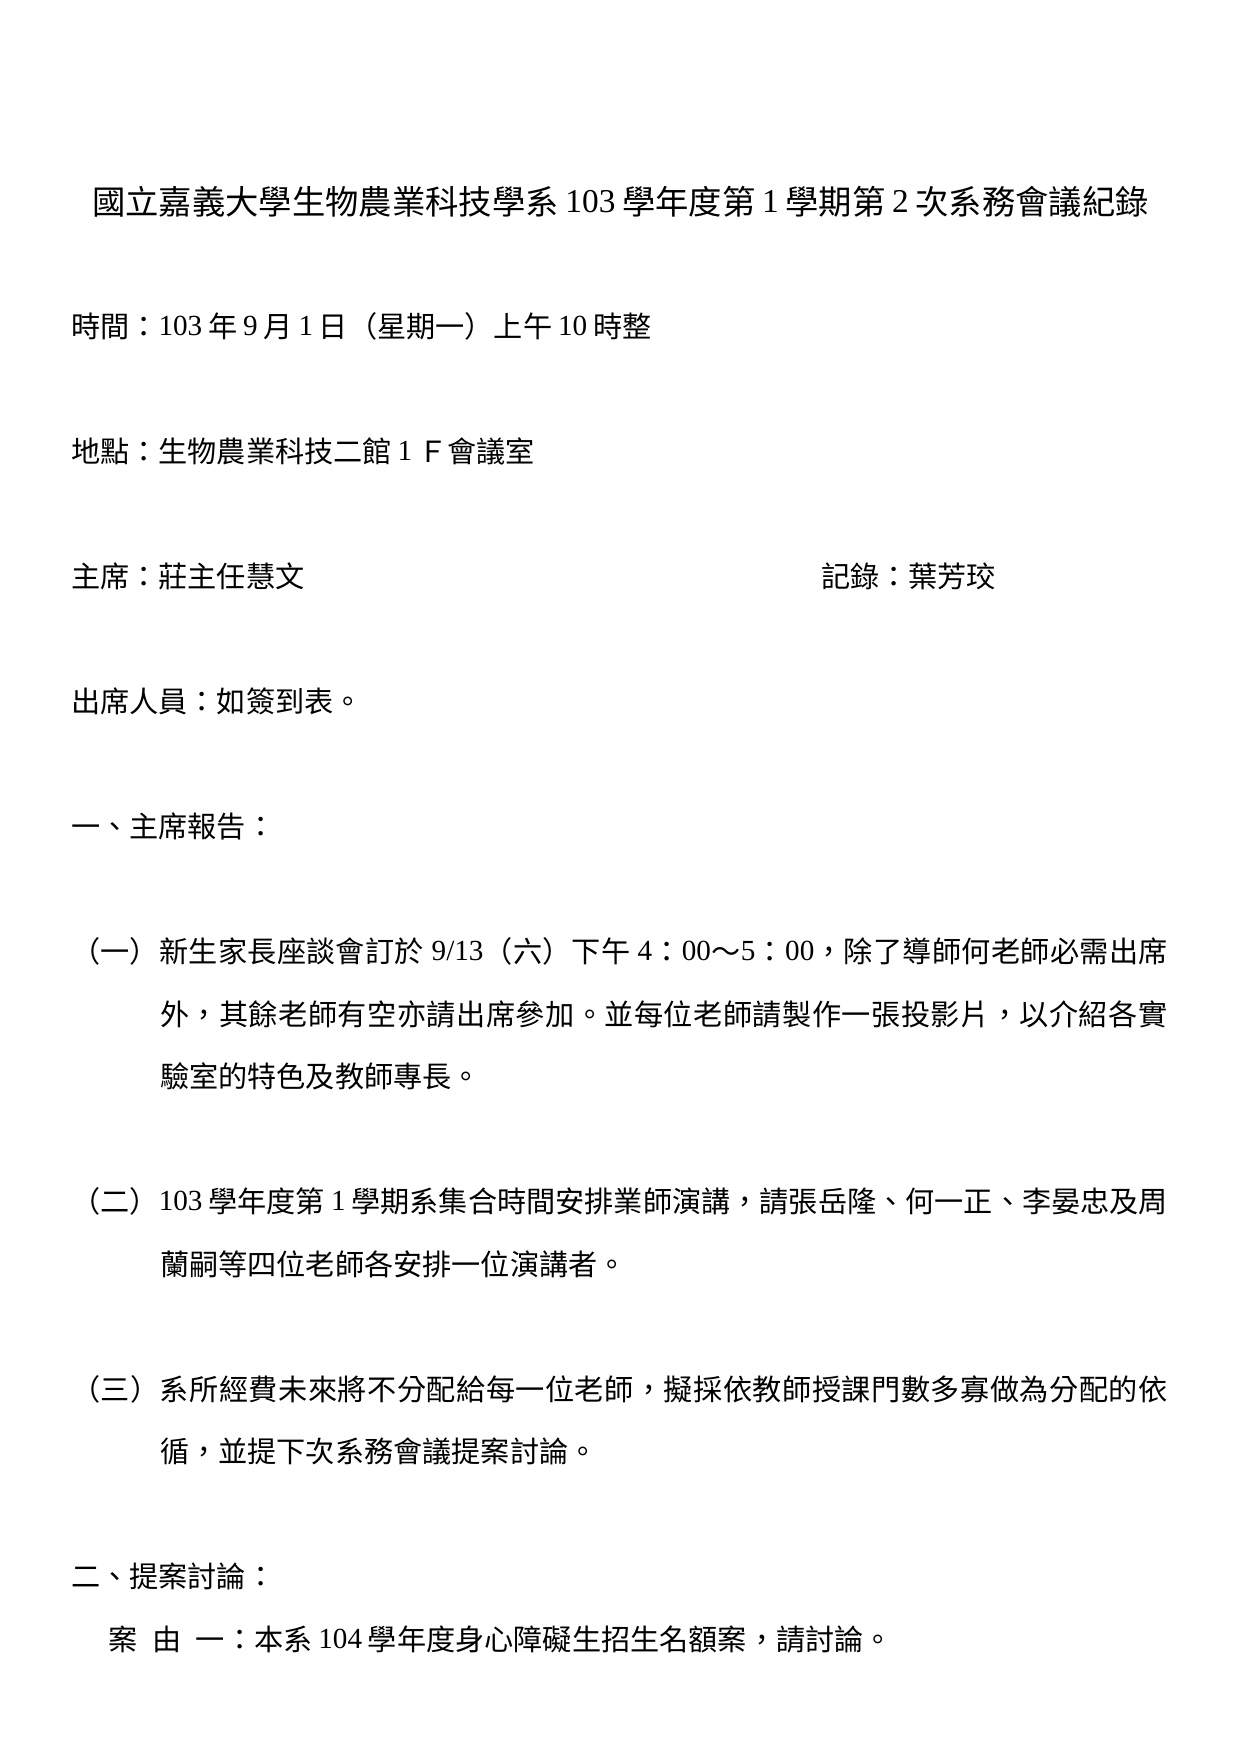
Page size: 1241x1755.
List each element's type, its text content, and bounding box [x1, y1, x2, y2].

text 案 由 一：本系104學年度身心障礙生招生名額案，請討論。 [108, 1596, 1169, 1658]
text 時間：103年9月1日（星期一）上午10時整 [71, 283, 1169, 346]
text 國立嘉義大學生物農業科技學系103學年度第1學期第2次系務會議紀錄 [71, 158, 1169, 221]
text （二）103學年度第1學期系集合時間安排業師演講，請張岳隆、何一正、李晏忠及周蘭嗣等四位老師各安排一位演講者。 [71, 1158, 1169, 1283]
text 主席：莊主任慧文 記錄：葉芳珓 [71, 533, 1169, 596]
text （三）系所經費未來將不分配給每一位老師，擬採依教師授課門數多寡做為分配的依循，並提下次系務會議提案討論。 [71, 1346, 1169, 1471]
text 出席人員：如簽到表。 [71, 658, 1169, 721]
text （一）新生家長座談會訂於9/13（六）下午4：00～5：00，除了導師何老師必需出席外，其餘老師有空亦請出席參加。並每位老師請製作一張投影片，以介紹各實驗室的特色及教師專長。 [71, 908, 1169, 1096]
text 二、提案討論： [71, 1533, 1169, 1596]
text 地點：生物農業科技二館1Ｆ會議室 [71, 408, 1169, 471]
text 一、主席報告： [71, 783, 1169, 846]
